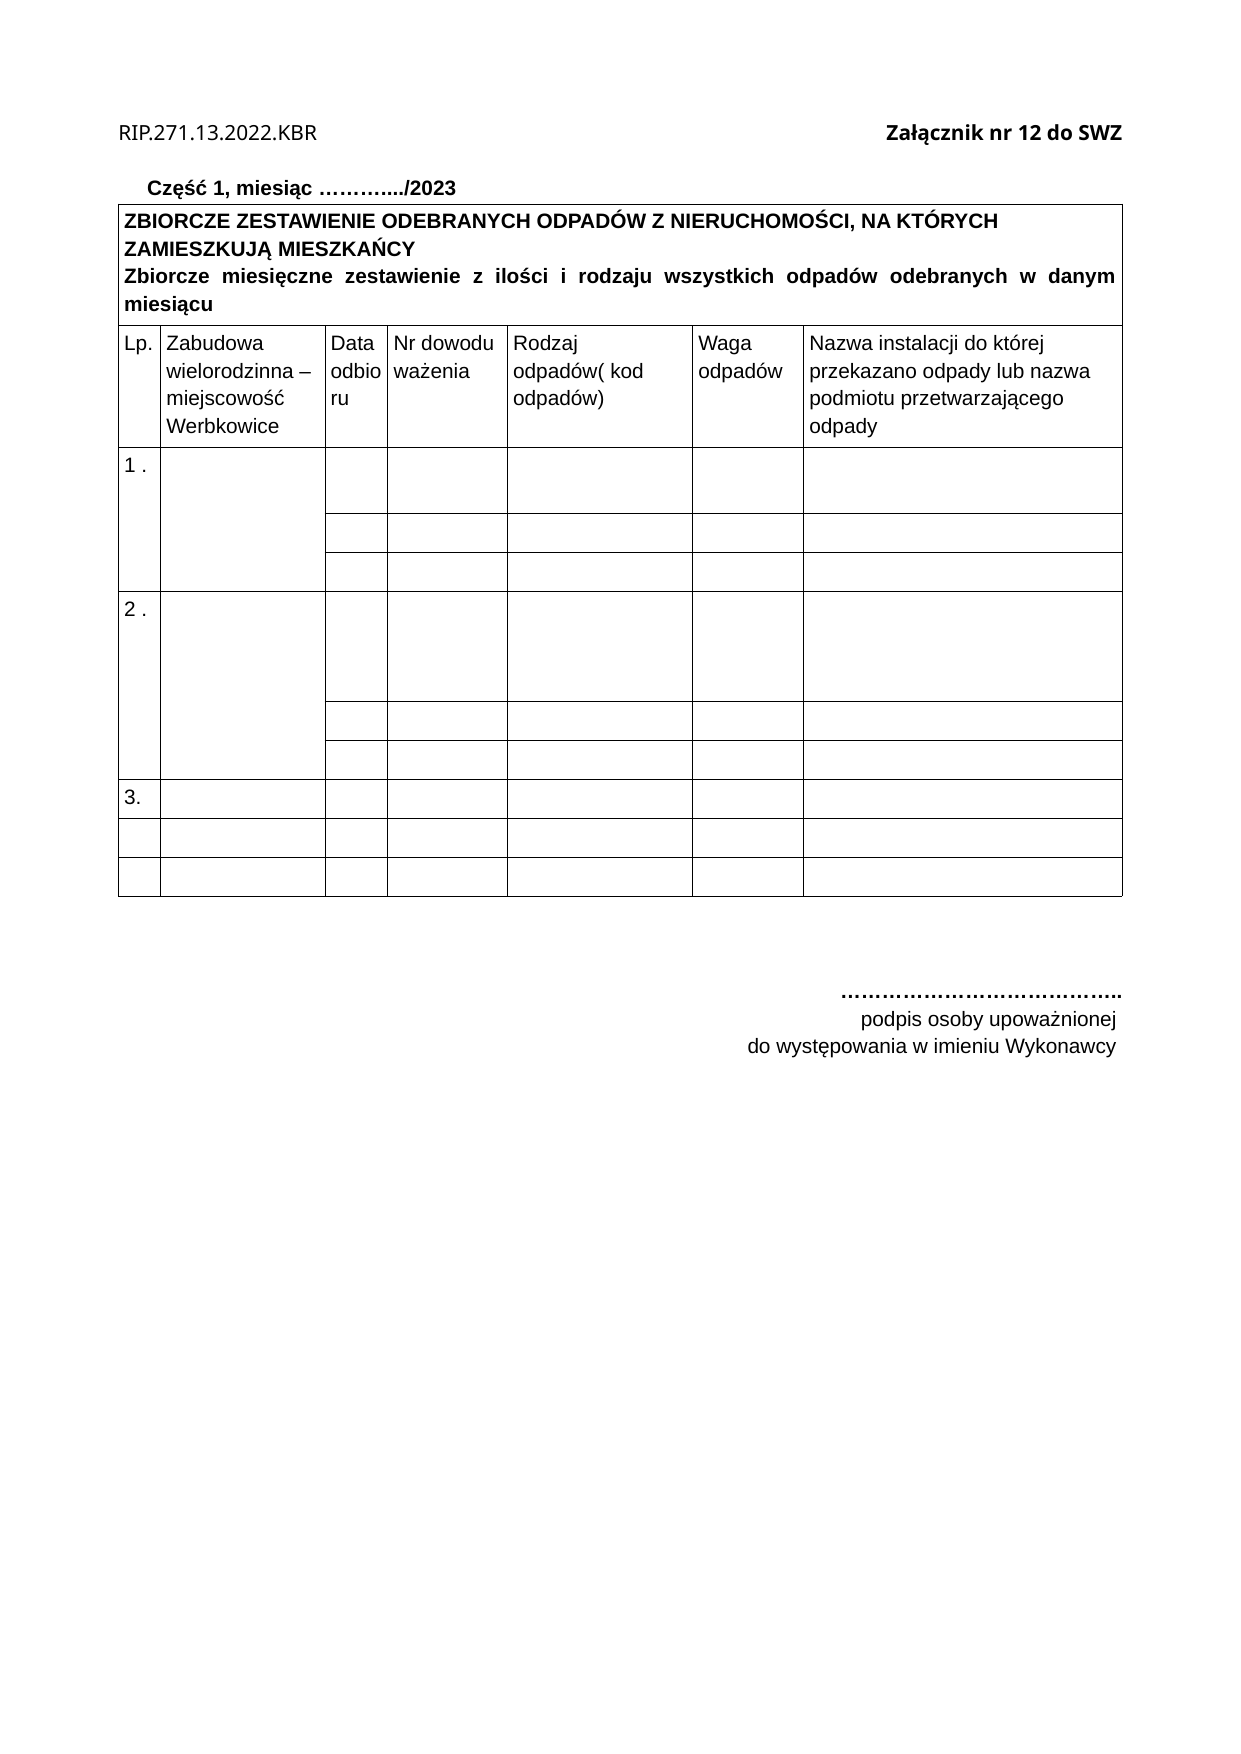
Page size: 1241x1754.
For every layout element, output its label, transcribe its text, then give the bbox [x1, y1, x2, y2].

table_cell Waga odpadów [693, 326, 803, 447]
table_cell [693, 514, 803, 552]
table_cell Lp. [119, 326, 160, 447]
table_cell [693, 858, 803, 896]
table_cell 3. [119, 780, 160, 818]
table_cell [804, 702, 1122, 740]
table_cell [326, 553, 387, 591]
table_cell [804, 780, 1122, 818]
text ………………………………….. [118, 979, 1122, 1003]
table_cell [388, 514, 507, 552]
table_cell [508, 592, 692, 701]
table_header ZBIORCZE ZESTAWIENIE ODEBRANYCH ODPADÓW Z NIERUCHOMOŚCI, NA KTÓRYCH ZAMIESZKUJĄ MIESZKAŃCY Zbiorcze miesięczne zestawienie z ilości i rodzaju wszystkich odpadów odebranych w danym miesiącu [119, 205, 1122, 325]
table_cell [326, 741, 387, 779]
table_cell [508, 819, 692, 857]
table_cell [326, 858, 387, 896]
table_cell [693, 448, 803, 513]
table_cell [508, 702, 692, 740]
table_cell [326, 592, 387, 701]
table_cell [508, 448, 692, 513]
table_cell Zabudowa wielorodzinna – miejscowość Werbkowice [161, 326, 325, 447]
table_cell [804, 819, 1122, 857]
text podpis osoby upoważnionej [118, 1006, 1122, 1030]
table_cell [161, 819, 325, 857]
table_cell Nr dowodu ważenia [388, 326, 507, 447]
table_cell [693, 819, 803, 857]
table_cell [388, 858, 507, 896]
table_cell [804, 858, 1122, 896]
table_cell [508, 780, 692, 818]
table_cell [326, 702, 387, 740]
table_cell [119, 819, 160, 857]
text Część 1, miesiąc ………..../2023 [118, 176, 1122, 200]
table_cell 1 . [119, 448, 160, 591]
table_cell [693, 553, 803, 591]
table_cell [119, 858, 160, 896]
table_cell [693, 780, 803, 818]
table_cell [508, 514, 692, 552]
table_cell Nazwa instalacji do której przekazano odpady lub nazwa podmiotu przetwarzającego odpady [804, 326, 1122, 447]
text do występowania w imieniu Wykonawcy [118, 1034, 1122, 1058]
table_cell [388, 741, 507, 779]
table_cell [326, 819, 387, 857]
table_cell [804, 592, 1122, 701]
table_cell [804, 553, 1122, 591]
table_cell Data odbioru [326, 326, 387, 447]
table_cell [388, 592, 507, 701]
table_cell [388, 780, 507, 818]
table_cell [508, 858, 692, 896]
table_cell [804, 448, 1122, 513]
table_cell [388, 553, 507, 591]
table_cell [161, 780, 325, 818]
table_cell [508, 553, 692, 591]
table_cell [693, 592, 803, 701]
table_cell [693, 702, 803, 740]
table_cell [326, 780, 387, 818]
table_cell [508, 741, 692, 779]
table_cell [388, 448, 507, 513]
table_cell [161, 858, 325, 896]
table_cell [804, 741, 1122, 779]
table_cell [388, 819, 507, 857]
table_cell [326, 448, 387, 513]
table_cell 2 . [119, 592, 160, 779]
table_cell Rodzaj odpadów( kod odpadów) [508, 326, 692, 447]
table_cell [161, 448, 325, 591]
table_cell [388, 702, 507, 740]
table_cell [804, 514, 1122, 552]
table_cell [326, 514, 387, 552]
table_cell [693, 741, 803, 779]
table_cell [161, 592, 325, 779]
